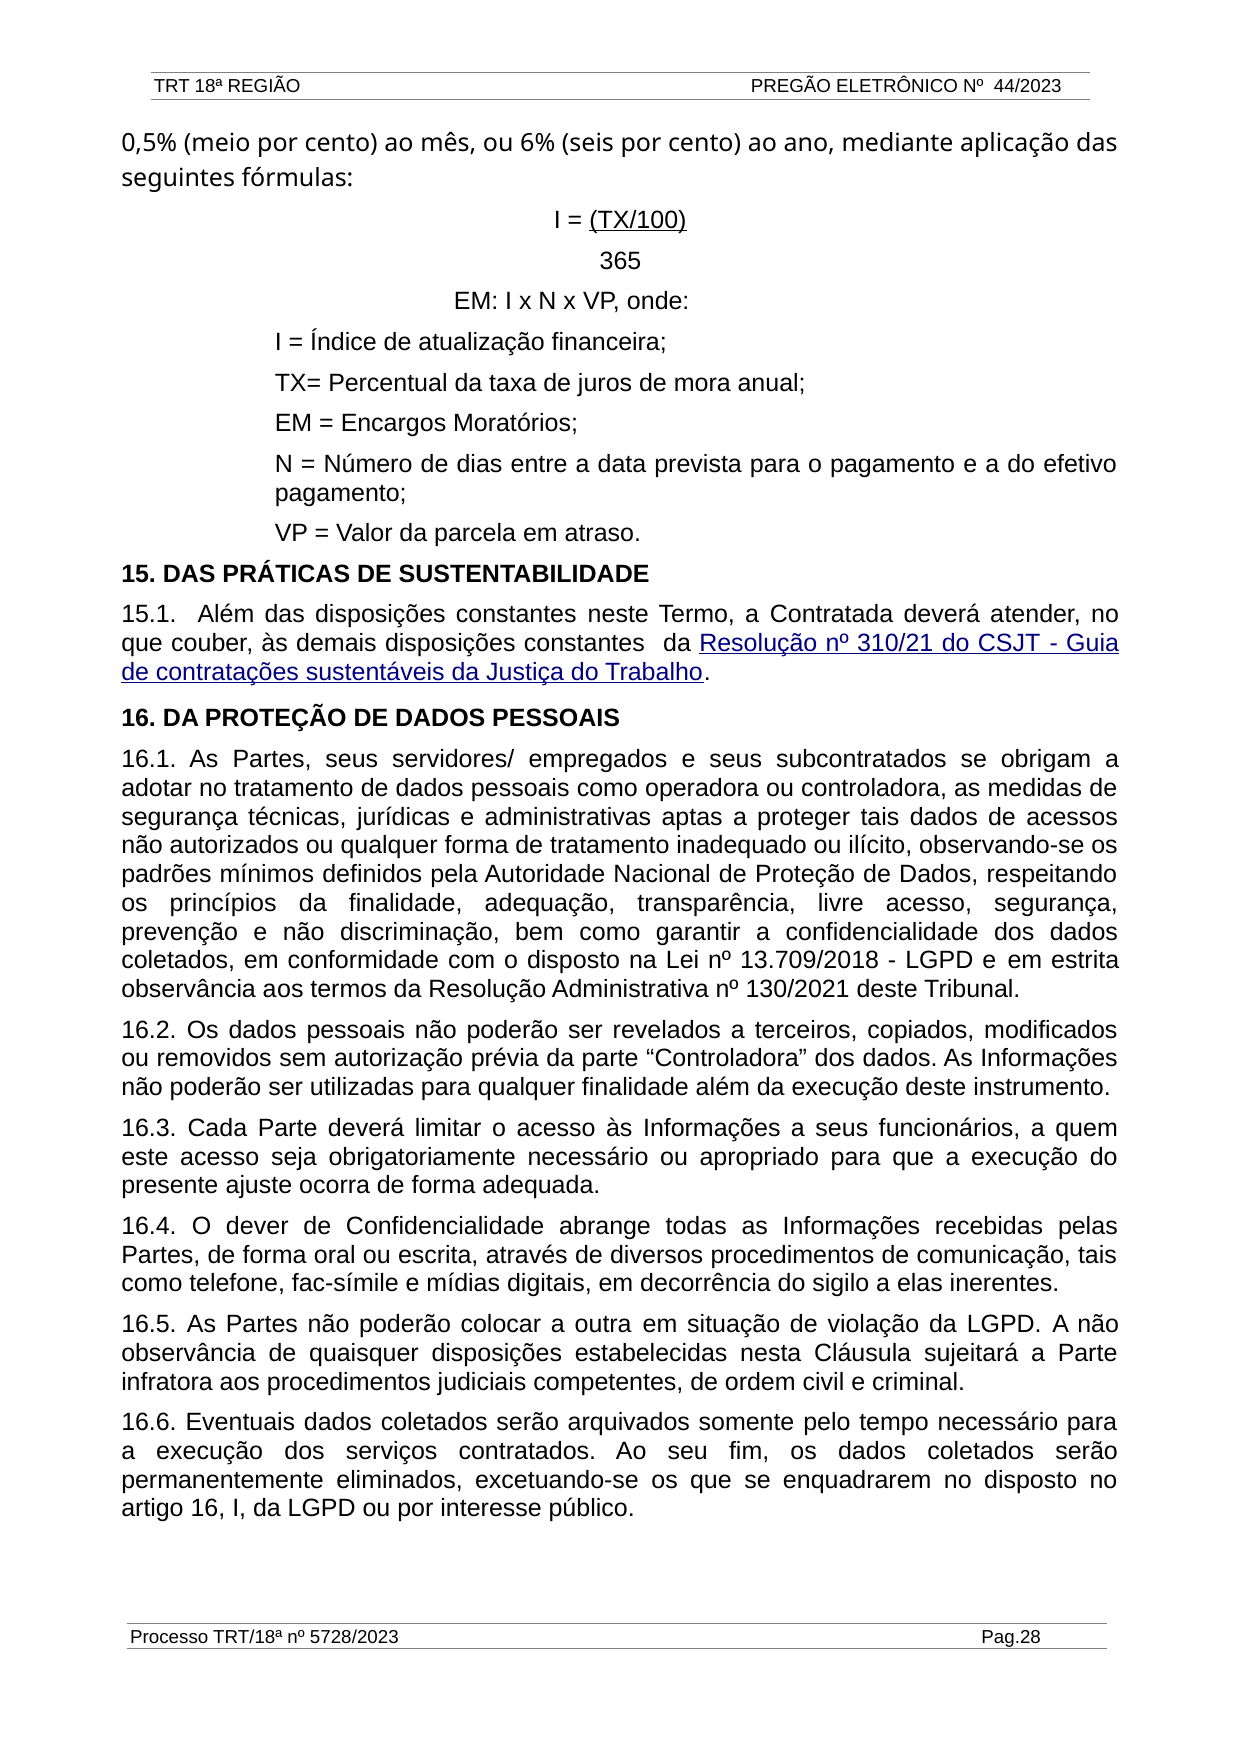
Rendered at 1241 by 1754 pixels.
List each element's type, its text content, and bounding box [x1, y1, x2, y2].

text 16.3. Cada Parte deverá limitar o acesso às Informações a seus funcionários, a quem este acesso seja obrigatoriamente necessário ou apropriado para que a execução do presente ajuste ocorra de forma adequada. [121, 1113, 1119, 1199]
text 15. DAS PRÁTICAS DE SUSTENTABILIDADE [121, 559, 1119, 588]
text EM = Encargos Moratórios; [274, 408, 1119, 437]
text 16.5. As Partes não poderão colocar a outra em situação de violação da LGPD. A não observância de quaisquer disposições estabelecidas nesta Cláusula sujeitará a Parte infratora aos procedimentos judiciais competentes, de ordem civil e criminal. [121, 1309, 1119, 1395]
text I = Índice de atualização financeira; [274, 327, 1119, 356]
text TX= Percentual da taxa de juros de mora anual; [274, 368, 1119, 396]
text N = Número de dias entre a data prevista para o pagamento e a do efetivo pagamento; [274, 449, 1119, 506]
text EM: I x N x VP, onde: [121, 286, 1119, 315]
text 16. DA PROTEÇÃO DE DADOS PESSOAIS [121, 703, 1119, 732]
text 16.2. Os dados pessoais não poderão ser revelados a terceiros, copiados, modificados ou removidos sem autorização prévia da parte “Controladora” dos dados. As Informações não poderão ser utilizadas para qualquer finalidade além da execução deste instrumento. [121, 1015, 1119, 1101]
text I = (TX/100) [121, 205, 1119, 234]
text 365 [121, 246, 1119, 274]
text 16.1. As Partes, seus servidores/ empregados e seus subcontratados se obrigam a adotar no tratamento de dados pessoais como operadora ou controladora, as medidas de segurança técnicas, jurídicas e administrativas aptas a proteger tais dados de acessos não autorizados ou qualquer forma de tratamento inadequado ou ilícito, observando-se os padrões mínimos definidos pela Autoridade Nacional de Proteção de Dados, respeitando os princípios da finalidade, adequação, transparência, livre acesso, segurança, prevenção e não discriminação, bem como garantir a confidencialidade dos dados coletados, em conformidade com o disposto na Lei nº 13.709/2018 - LGPD e em estrita observância aos termos da Resolução Administrativa nº 130/2021 deste Tribunal. [121, 744, 1119, 1003]
text VP = Valor da parcela em atraso. [274, 518, 1119, 547]
text 16.4. O dever de Confidencialidade abrange todas as Informações recebidas pelas Partes, de forma oral ou escrita, através de diversos procedimentos de comunicação, tais como telefone, fac-símile e mídias digitais, em decorrência do sigilo a elas inerentes. [121, 1211, 1119, 1297]
text 0,5% (meio por cento) ao mês, ou 6% (seis por cento) ao ano, mediante aplicação das seguintes fórmulas: [121, 125, 1119, 193]
text 15.1. Além das disposições constantes neste Termo, a Contratada deverá atender, no que couber, às demais disposições constantes da Resolução nº 310/21 do CSJT - Guia de contratações sustentáveis da Justiça do Trabalho. [121, 599, 1119, 686]
text 16.6. Eventuais dados coletados serão arquivados somente pelo tempo necessário para a execução dos serviços contratados. Ao seu fim, os dados coletados serão permanentemente eliminados, excetuando-se os que se enquadrarem no disposto no artigo 16, I, da LGPD ou por interesse público. [121, 1407, 1119, 1522]
